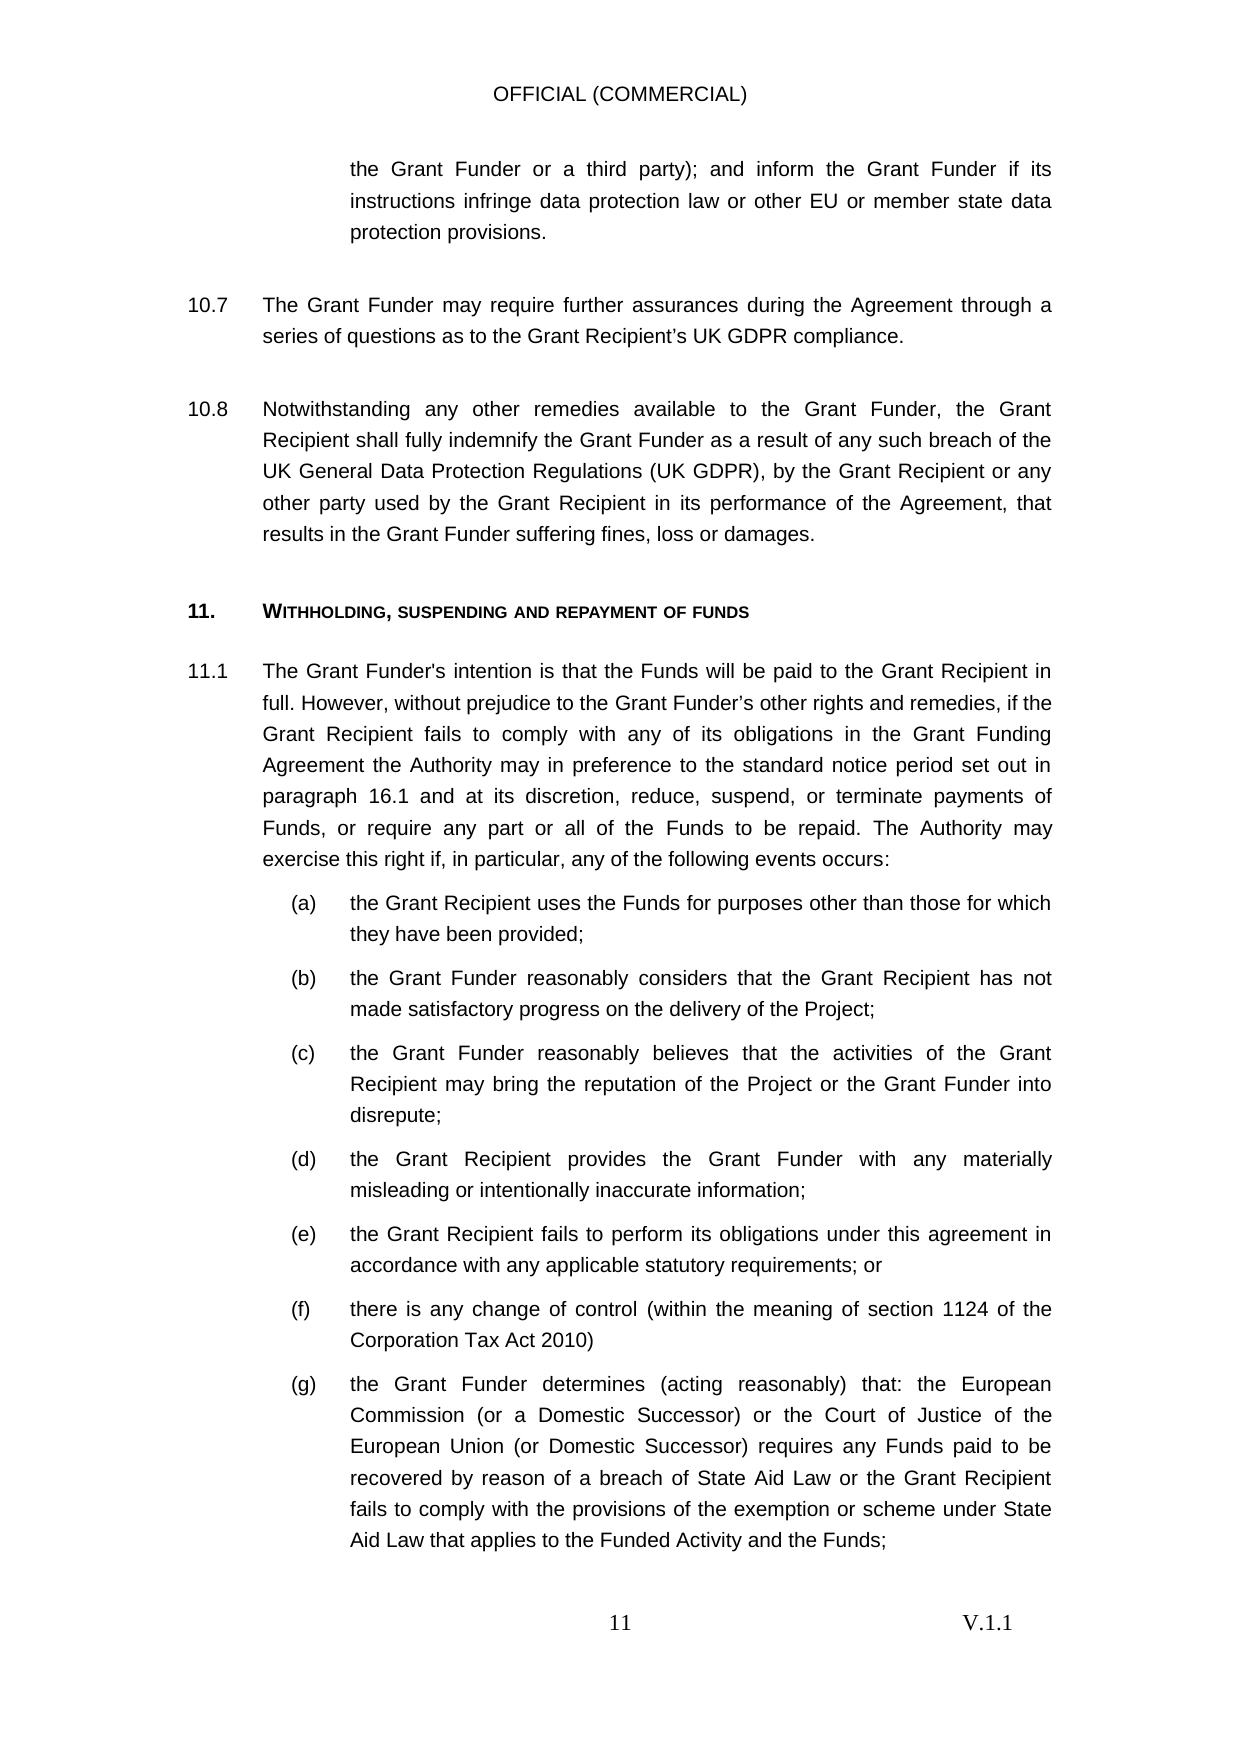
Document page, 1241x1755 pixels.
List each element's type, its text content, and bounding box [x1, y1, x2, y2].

subtitle the Grant Funder reasonably considers that the Grant Recipient has not made satisfactory progress on the delivery of the Project; [291, 958, 1053, 1021]
subtitle The Grant Funder may require further assurances during the Agreement through a series of questions as to the Grant Recipient’s UK GDPR compliance. [187, 285, 1053, 348]
subtitle the Grant Funder reasonably believes that the activities of the Grant Recipient may bring the reputation of the Project or the Grant Funder into disrepute; [291, 1033, 1053, 1127]
subtitle the Grant Recipient provides the Grant Funder with any materially misleading or intentionally inaccurate information; [291, 1139, 1053, 1202]
subtitle Notwithstanding any other remedies available to the Grant Funder, the Grant Recipient shall fully indemnify the Grant Funder as a result of any such breach of the UK General Data Protection Regulations (UK GDPR), by the Grant Recipient or any other party used by the Grant Recipient in its performance of the Agreement, that results in the Grant Funder suffering fines, loss or damages. [187, 389, 1053, 546]
subtitle the Grant Recipient uses the Funds for purposes other than those for which they have been provided; [291, 883, 1053, 946]
subtitle Withholding, suspending and repayment of funds [187, 592, 1053, 623]
subtitle the Grant Funder determines (acting reasonably) that: the European Commission (or a Domestic Successor) or the Court of Justice of the European Union (or Domestic Successor) requires any Funds paid to be recovered by reason of a breach of State Aid Law or the Grant Recipient fails to comply with the provisions of the exemption or scheme under State Aid Law that applies to the Funded Activity and the Funds; [291, 1364, 1053, 1552]
subtitle there is any change of control (within the meaning of section 1124 of the Corporation Tax Act 2010) [291, 1289, 1053, 1352]
subtitle the Grant Recipient fails to perform its obligations under this agreement in accordance with any applicable statutory requirements; or [291, 1214, 1053, 1277]
subtitle The Grant Funder's intention is that the Funds will be paid to the Grant Recipient in full. However, without prejudice to the Grant Funder’s other rights and remedies, if the Grant Recipient fails to comply with any of its obligations in the Grant Funding Agreement the Authority may in preference to the standard notice period set out in paragraph 16.1 and at its discretion, reduce, suspend, or terminate payments of Funds, or require any part or all of the Funds to be repaid. The Authority may exercise this right if, in particular, any of the following events occurs: [187, 652, 1053, 871]
subtitle the Grant Funder or a third party); and inform the Grant Funder if its instructions infringe data protection law or other EU or member state data protection provisions. [291, 150, 1053, 244]
